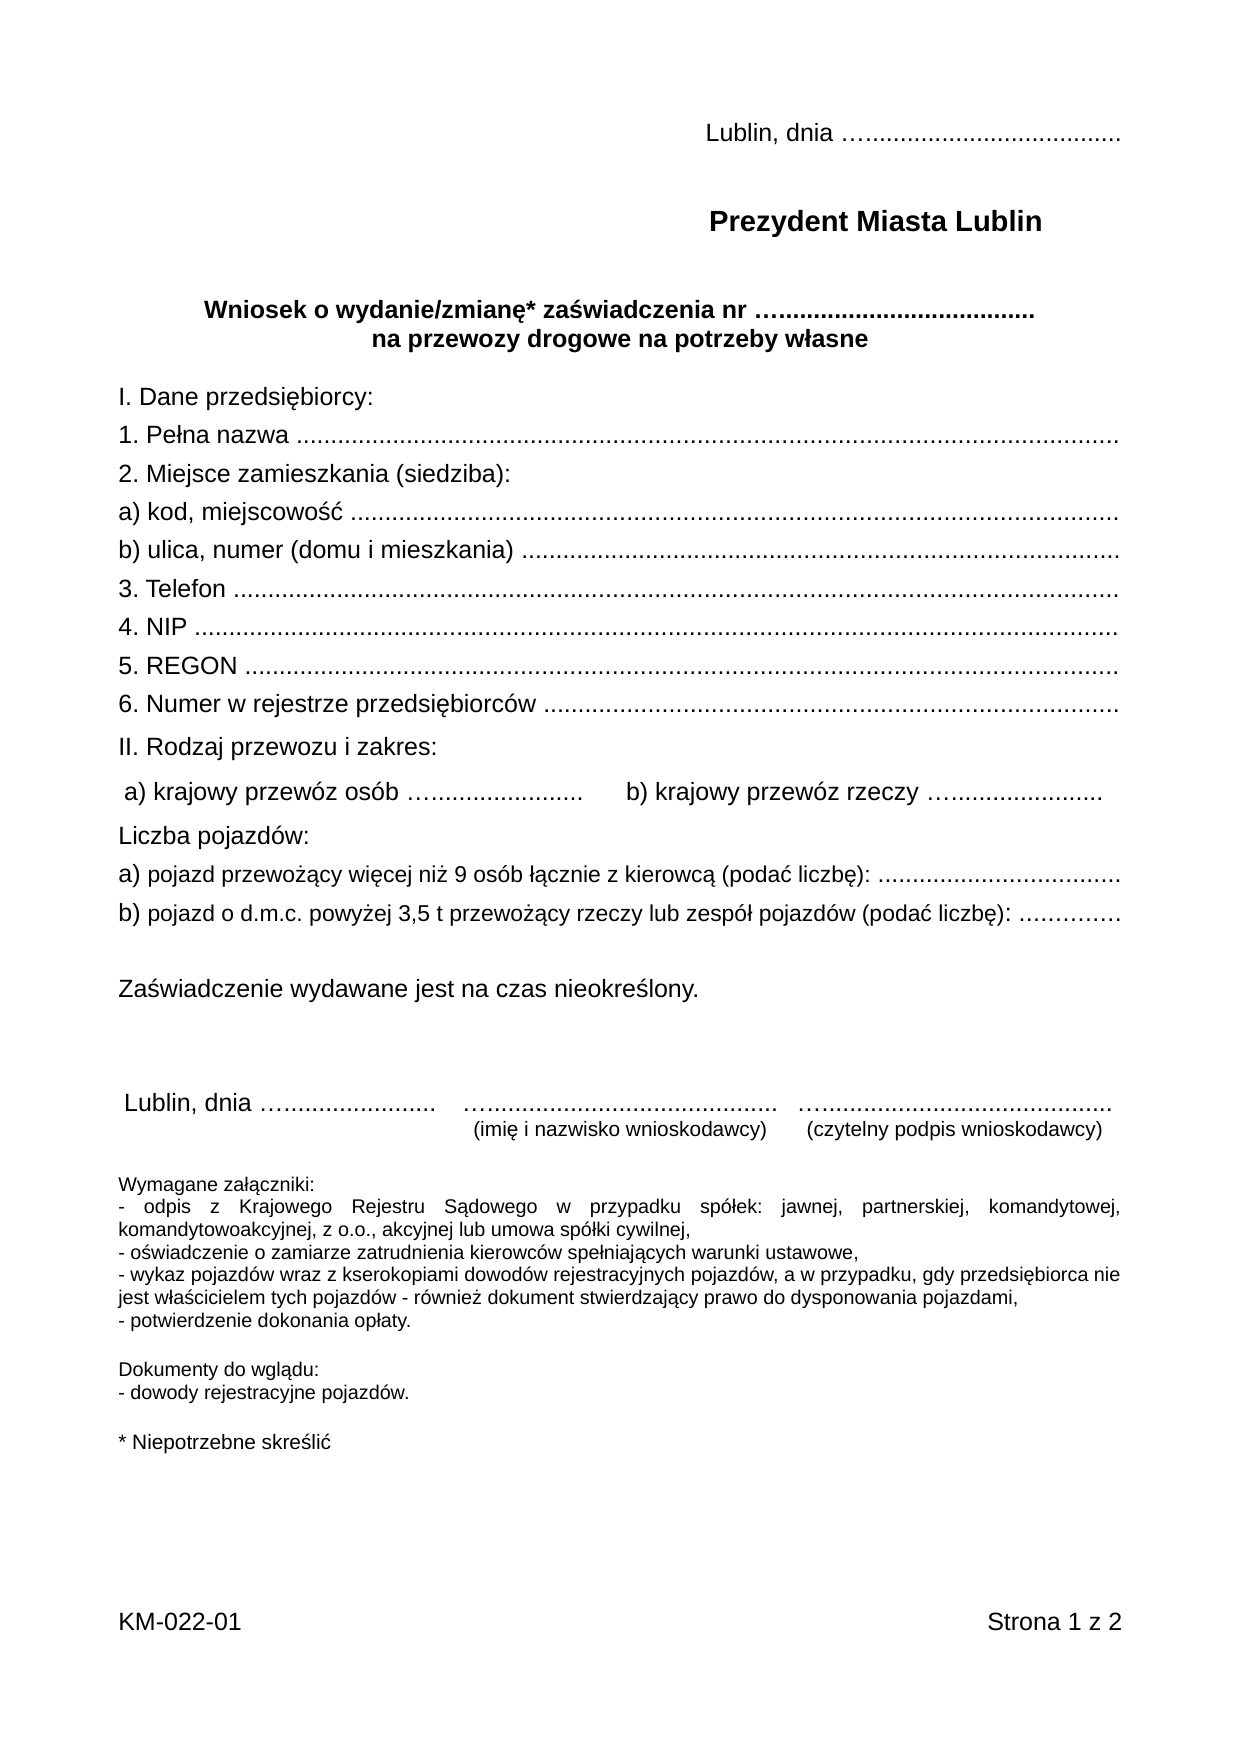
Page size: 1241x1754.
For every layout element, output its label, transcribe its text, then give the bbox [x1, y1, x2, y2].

text II. Rodzaj przewozu i zakres: [118, 732, 1122, 761]
text 3. Telefon [118, 574, 1122, 603]
text - wykaz pojazdów wraz z kserokopiami dowodów rejestracyjnych pojazdów, a w przypadku, gdy przedsiębiorca nie jest właścicielem tych pojazdów - również dokument stwierdzający prawo do dysponowania pojazdami, [118, 1263, 1122, 1309]
text * Niepotrzebne skreślić [118, 1429, 1122, 1453]
text - potwierdzenie dokonania opłaty. [118, 1309, 1122, 1331]
text Prezydent Miasta Lublin [118, 204, 1122, 238]
text na przewozy drogowe na potrzeby własne [118, 324, 1122, 353]
text 5. REGON [118, 651, 1122, 679]
text 2. Miejsce zamieszkania (siedziba): [118, 458, 1122, 487]
text 6. Numer w rejestrze przedsiębiorców [118, 689, 1122, 718]
text Zaświadczenie wydawane jest na czas nieokreślony. [118, 974, 1122, 1003]
text Dokumenty do wglądu: [118, 1358, 1122, 1381]
text b) pojazd o d.m.c. powyżej 3,5 t przewożący rzeczy lub zespół pojazdów (podać liczbę): [118, 897, 1122, 926]
text Liczba pojazdów: [118, 821, 1122, 849]
table_header b) krajowy przewóz rzeczy …...................... [620, 771, 1122, 811]
text - oświadczenie o zamiarze zatrudnienia kierowców spełniających warunki ustawowe, [118, 1241, 1122, 1263]
text Wniosek o wydanie/zmianę* zaświadczenia nr …..................................... [118, 295, 1122, 324]
table_header ….......................................... (imię i nazwisko wnioskodawcy) [453, 1082, 787, 1146]
text I. Dane przedsiębiorcy: [118, 382, 1122, 410]
text a) kod, miejscowość [118, 497, 1122, 526]
text a) pojazd przewożący więcej niż 9 osób łącznie z kierowcą (podać liczbę): [118, 859, 1122, 888]
table_header a) krajowy przewóz osób …...................... [118, 771, 620, 811]
text Lublin, dnia …..................................... [118, 118, 1122, 147]
text b) ulica, numer (domu i mieszkania) [118, 535, 1122, 564]
text - odpis z Krajowego Rejestru Sądowego w przypadku spółek: jawnej, partnerskiej, komandytowej, komandytowoakcyjnej, z o.o., akcyjnej lub umowa spółki cywilnej, [118, 1195, 1122, 1241]
text Wymagane załączniki: [118, 1172, 1122, 1195]
table_header ….......................................... (czytelny podpis wnioskodawcy) [787, 1082, 1122, 1146]
table_header Lublin, dnia …...................... [118, 1082, 453, 1146]
text 1. Pełna nazwa [118, 420, 1122, 449]
text - dowody rejestracyjne pojazdów. [118, 1381, 1122, 1403]
text 4. NIP [118, 612, 1122, 641]
